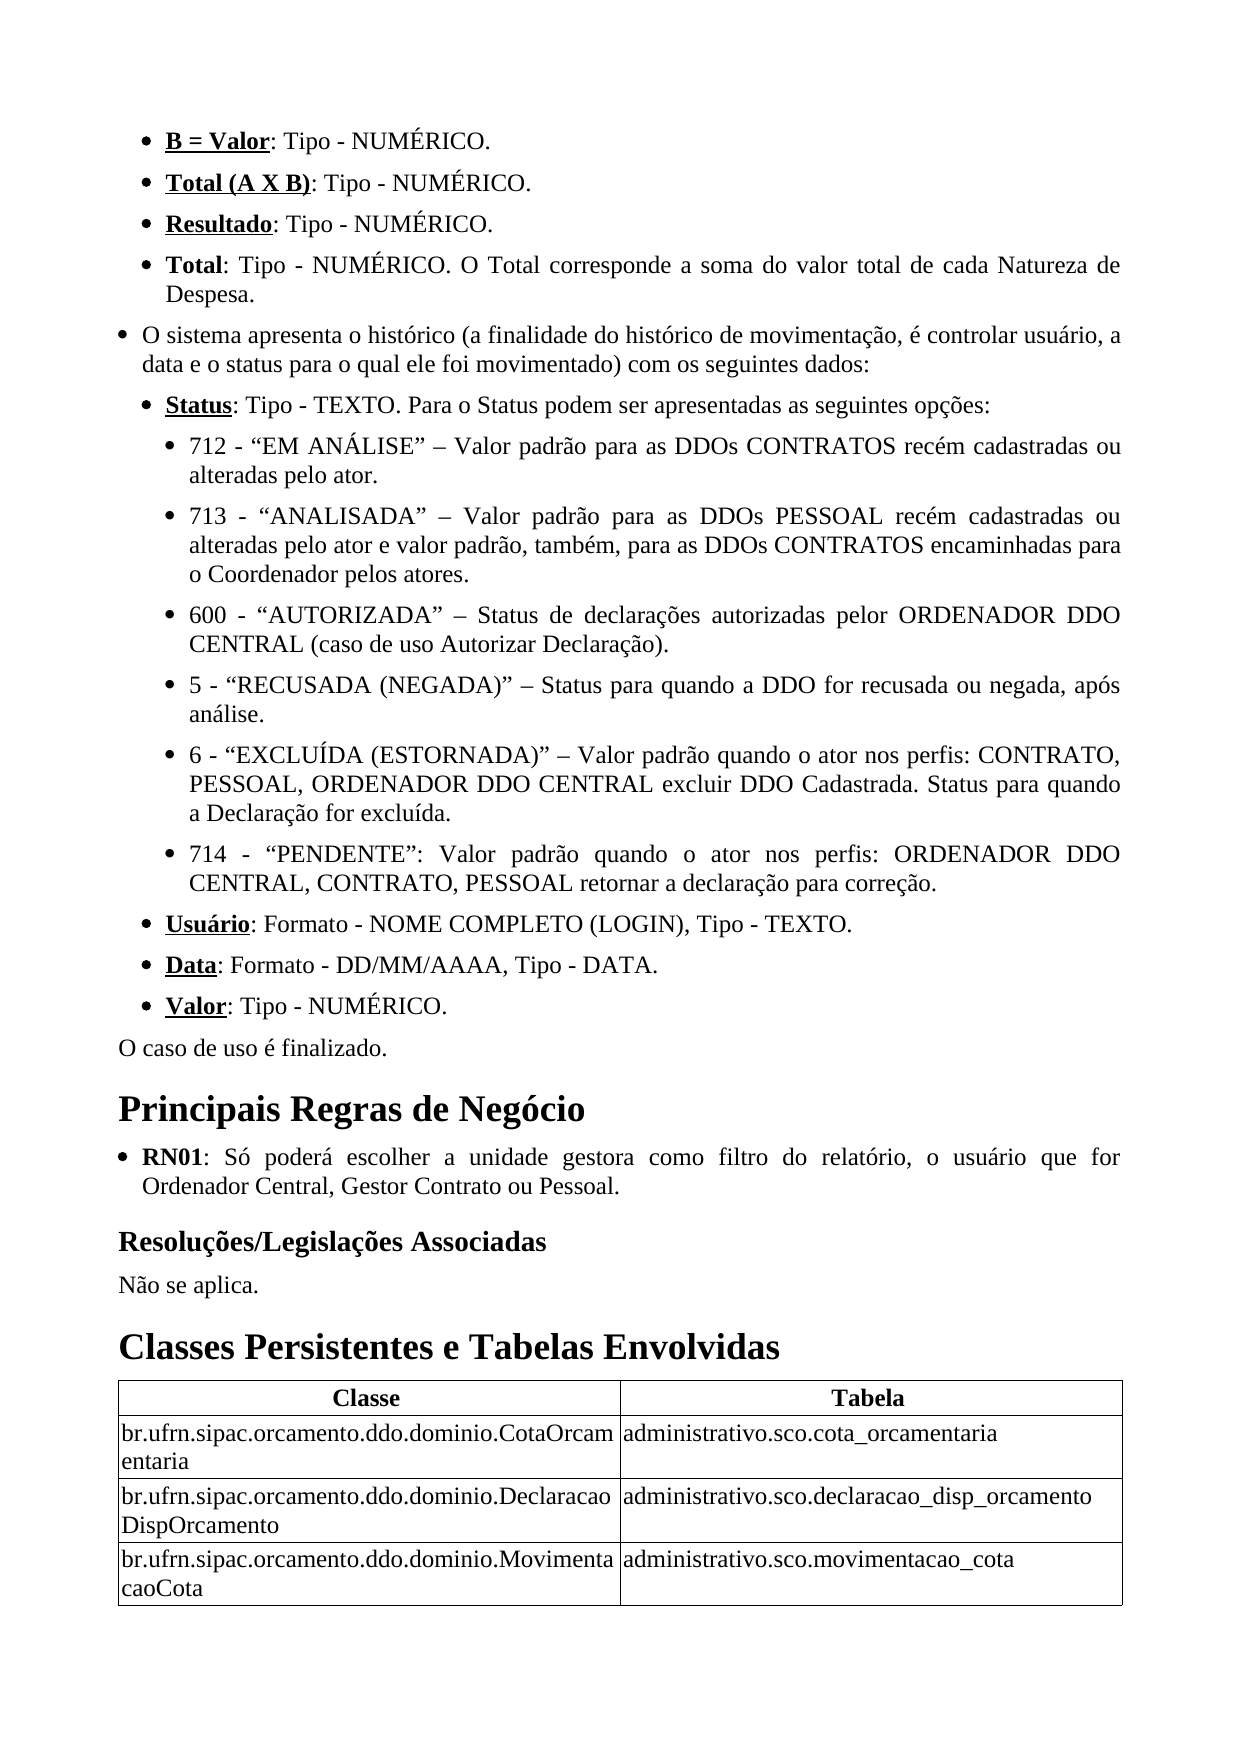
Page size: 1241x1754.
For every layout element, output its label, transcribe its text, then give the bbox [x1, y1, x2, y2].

list Usuário: Formato - NOME COMPLETO (LOGIN), Tipo - TEXTO. [142, 909, 1122, 938]
subtitle Classes Persistentes e Tabelas Envolvidas [118, 1324, 1122, 1367]
list O sistema apresenta o histórico (a finalidade do histórico de movimentação, é controlar usuário, a data e o status para o qual ele foi movimentado) com os seguintes dados: [118, 320, 1122, 378]
list 713 - “ANALISADA” – Valor padrão para as DDOs PESSOAL recém cadastradas ou alteradas pelo ator e valor padrão, também, para as DDOs CONTRATOS encaminhadas para o Coordenador pelos atores. [165, 501, 1122, 588]
list 5 - “RECUSADA (NEGADA)” – Status para quando a DDO for recusada ou negada, após análise. [165, 670, 1122, 728]
list Resultado: Tipo - NUMÉRICO. [142, 209, 1122, 238]
subtitle Principais Regras de Negócio [118, 1086, 1122, 1129]
text Não se aplica. [118, 1271, 1122, 1299]
list Total: Tipo - NUMÉRICO. O Total corresponde a soma do valor total de cada Natureza de Despesa. [142, 250, 1122, 308]
list Valor: Tipo - NUMÉRICO. [142, 991, 1122, 1020]
table_cell administrativo.sco.movimentacao_cota [621, 1543, 1122, 1605]
text O caso de uso é finalizado. [118, 1033, 1122, 1061]
list 6 - “EXCLUÍDA (ESTORNADA)” – Valor padrão quando o ator nos perfis: CONTRATO, PESSOAL, ORDENADOR DDO CENTRAL excluir DDO Cadastrada. Status para quando a Declaração for excluída. [165, 740, 1122, 826]
table_cell br.ufrn.sipac.orcamento.ddo.dominio.CotaOrcamentaria [119, 1416, 620, 1478]
list 712 - “EM ANÁLISE” – Valor padrão para as DDOs CONTRATOS recém cadastradas ou alteradas pelo ator. [165, 431, 1122, 489]
list Total (A X B): Tipo - NUMÉRICO. [142, 168, 1122, 196]
table_cell br.ufrn.sipac.orcamento.ddo.dominio.DeclaracaoDispOrcamento [119, 1479, 620, 1542]
list Data: Formato - DD/MM/AAAA, Tipo - DATA. [142, 950, 1122, 979]
subtitle Resoluções/Legislações Associadas [118, 1224, 1122, 1258]
table_cell administrativo.sco.cota_orcamentaria [621, 1416, 1122, 1478]
table_header Classe [119, 1381, 620, 1415]
list B = Valor: Tipo - NUMÉRICO. [142, 126, 1122, 155]
table_cell br.ufrn.sipac.orcamento.ddo.dominio.MovimentacaoCota [119, 1543, 620, 1605]
table_cell administrativo.sco.declaracao_disp_orcamento [621, 1479, 1122, 1542]
table_header Tabela [621, 1381, 1122, 1415]
list Status: Tipo - TEXTO. Para o Status podem ser apresentadas as seguintes opções: [142, 390, 1122, 419]
list 714 - “PENDENTE”: Valor padrão quando o ator nos perfis: ORDENADOR DDO CENTRAL, CONTRATO, PESSOAL retornar a declaração para correção. [165, 839, 1122, 896]
list 600 - “AUTORIZADA” – Status de declarações autorizadas pelor ORDENADOR DDO CENTRAL (caso de uso Autorizar Declaração). [165, 600, 1122, 658]
list RN01: Só poderá escolher a unidade gestora como filtro do relatório, o usuário que for Ordenador Central, Gestor Contrato ou Pessoal. [118, 1142, 1122, 1199]
